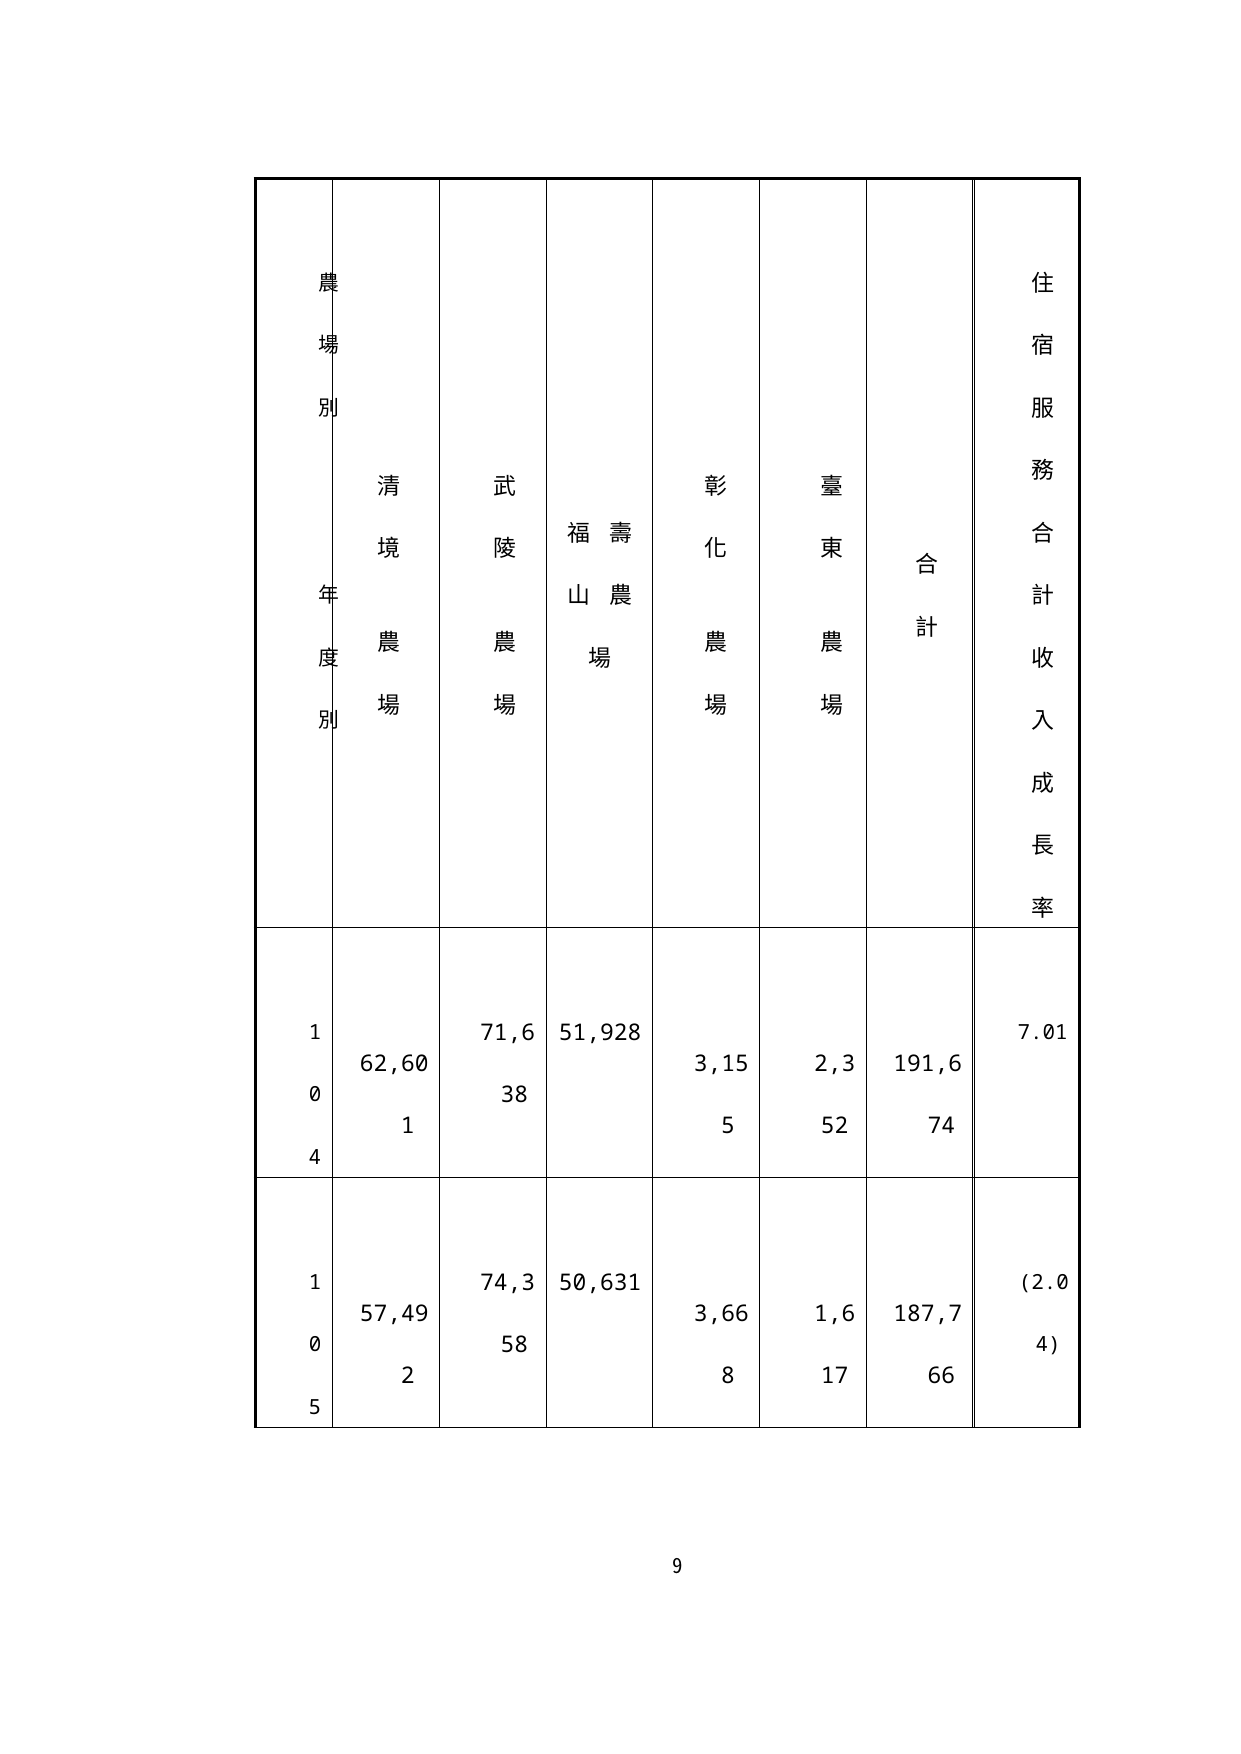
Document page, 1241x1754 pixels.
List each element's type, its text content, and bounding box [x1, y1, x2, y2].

table_cell 50,631 [547, 1178, 652, 1427]
table_header 福壽山農場 [547, 180, 652, 927]
table_cell 7.01 [975, 928, 1078, 1177]
table_cell 3,155 [653, 928, 759, 1177]
table_cell 104 [257, 928, 332, 1177]
table_cell 187,766 [867, 1178, 972, 1427]
table_cell 51,928 [547, 928, 652, 1177]
table_cell 105 [257, 1178, 332, 1427]
table_header 合計 [867, 180, 972, 927]
table_cell 57,492 [333, 1178, 439, 1427]
table_cell 62,601 [333, 928, 439, 1177]
table_header 武陵 農場 [440, 180, 546, 927]
table_cell 2,352 [760, 928, 866, 1177]
table_cell 74,358 [440, 1178, 546, 1427]
table_cell 71,638 [440, 928, 546, 1177]
table_header 臺東 農場 [760, 180, 866, 927]
table_cell (2.04) [975, 1178, 1078, 1427]
table_cell 3,668 [653, 1178, 759, 1427]
table_header 彰化 農場 [653, 180, 759, 927]
table_header 住宿服務合計收入成長率 [975, 180, 1078, 927]
table_header 農場別 年度 別 [257, 180, 332, 927]
table_cell 1,617 [760, 1178, 866, 1427]
table_cell 191,674 [867, 928, 972, 1177]
table_header 清境 農場 [333, 180, 439, 927]
